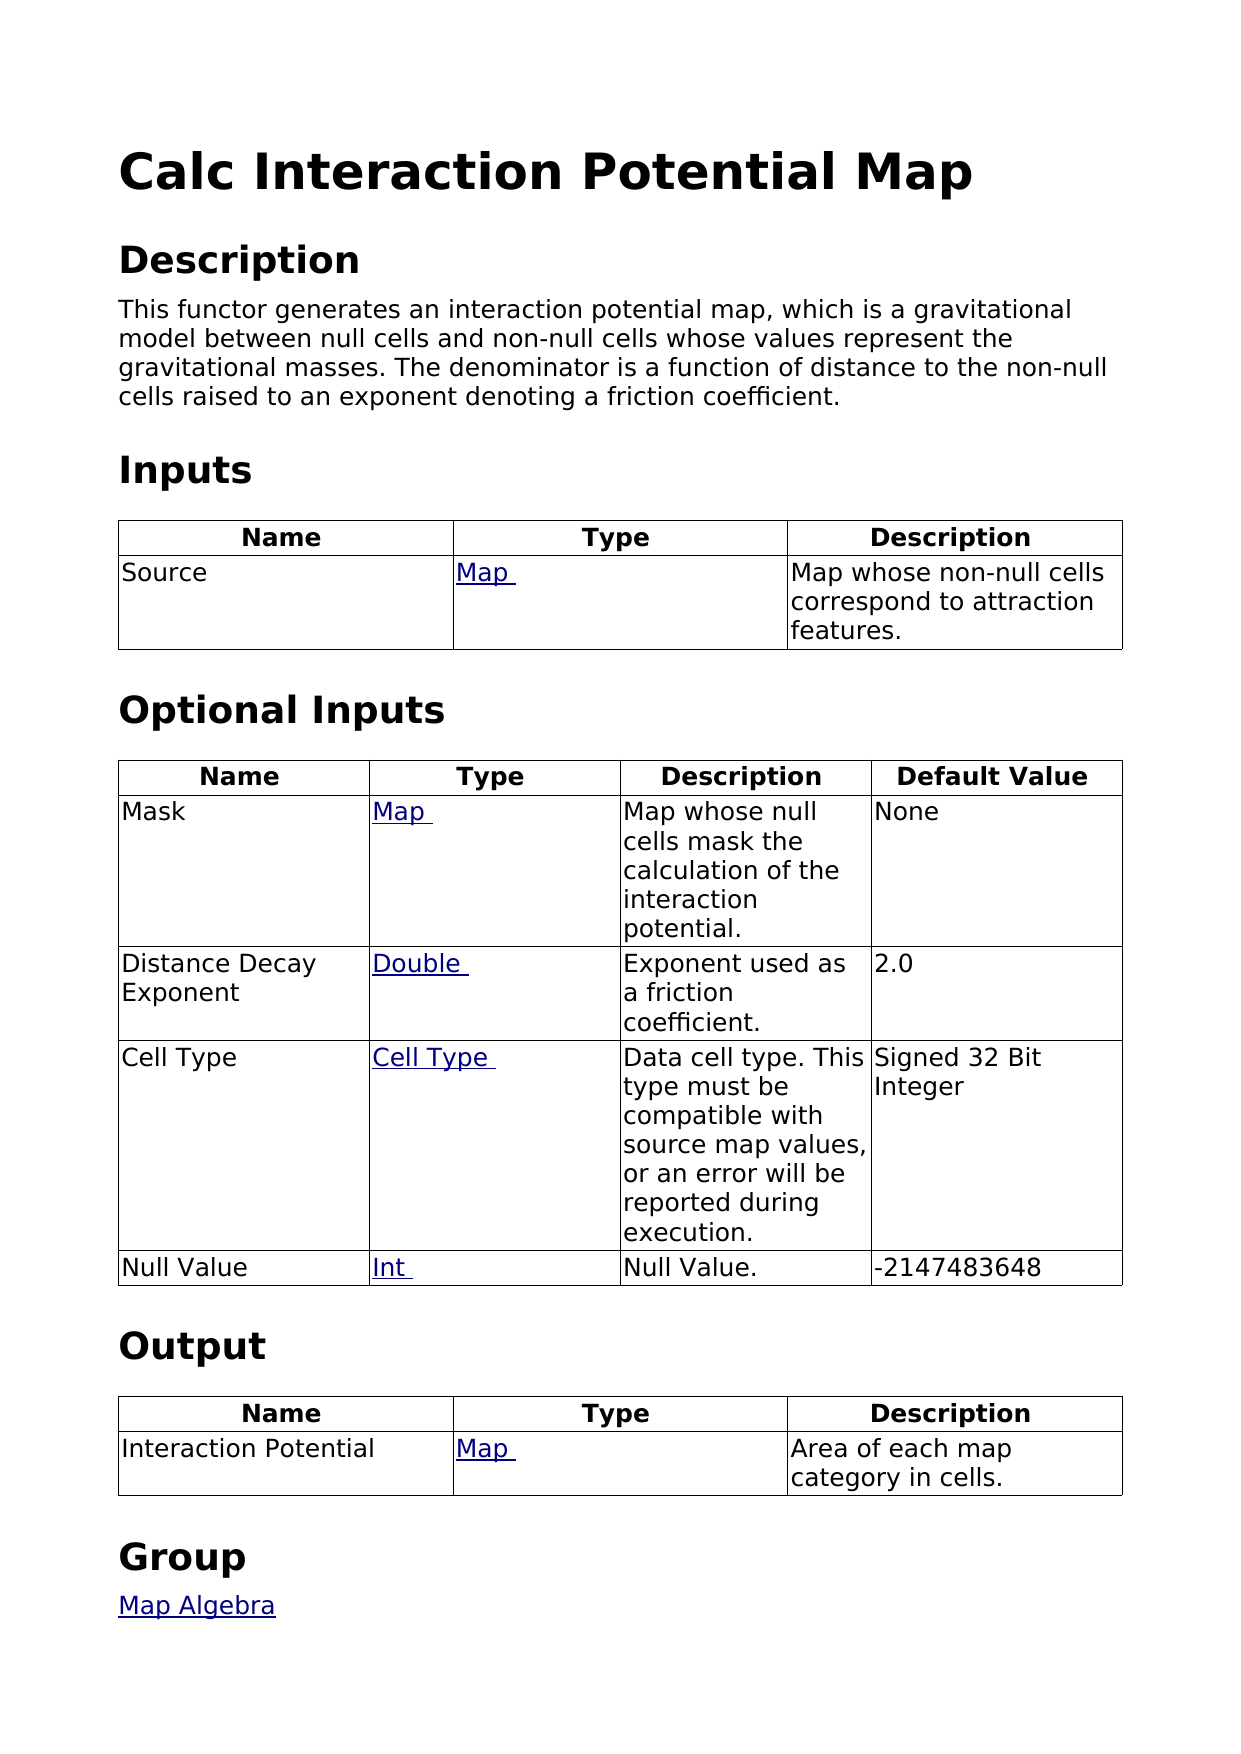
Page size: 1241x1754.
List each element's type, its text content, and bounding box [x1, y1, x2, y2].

table_cell Area of each map category in cells. [788, 1432, 1122, 1495]
table_header Description [788, 1397, 1122, 1431]
table_cell Source [119, 556, 453, 649]
table_cell Cell Type [370, 1041, 620, 1250]
table_header Description [621, 761, 871, 794]
table_cell Map [454, 1432, 787, 1495]
table_header Default Value [872, 761, 1122, 794]
table_cell Null Value. [621, 1251, 871, 1285]
text This functor generates an interaction potential map, which is a gravitational model between null cells and non-null cells whose values represent the gravitational masses. The denominator is a function of distance to the non-null cells raised to an exponent denoting a friction coefficient. [118, 295, 1122, 412]
subtitle Output [118, 1325, 1122, 1368]
table_cell Double [370, 947, 620, 1040]
table_header Name [119, 761, 369, 794]
table_cell 2.0 [872, 947, 1122, 1040]
subtitle Description [118, 239, 1122, 282]
table_cell Map [370, 796, 620, 946]
table_header Type [454, 1397, 787, 1431]
table_header Name [119, 521, 453, 555]
table_cell Map whose null cells mask the calculation of the interaction potential. [621, 796, 871, 946]
table_header Type [370, 761, 620, 794]
subtitle Calc Interaction Potential Map [118, 143, 1122, 201]
table_cell -2147483648 [872, 1251, 1122, 1285]
table_cell Data cell type. This type must be compatible with source map values, or an error will be reported during execution. [621, 1041, 871, 1250]
subtitle Optional Inputs [118, 688, 1122, 732]
subtitle Group [118, 1535, 1122, 1579]
table_cell Distance Decay Exponent [119, 947, 369, 1040]
text Map Algebra [118, 1591, 1122, 1620]
table_cell Null Value [119, 1251, 369, 1285]
table_cell Exponent used as a friction coefficient. [621, 947, 871, 1040]
table_cell None [872, 796, 1122, 946]
table_cell Map [454, 556, 787, 649]
subtitle Inputs [118, 449, 1122, 493]
table_cell Mask [119, 796, 369, 946]
table_header Name [119, 1397, 453, 1431]
table_cell Int [370, 1251, 620, 1285]
table_cell Signed 32 Bit Integer [872, 1041, 1122, 1250]
table_cell Interaction Potential [119, 1432, 453, 1495]
table_cell Cell Type [119, 1041, 369, 1250]
table_header Description [788, 521, 1122, 555]
table_header Type [454, 521, 787, 555]
table_cell Map whose non-null cells correspond to attraction features. [788, 556, 1122, 649]
